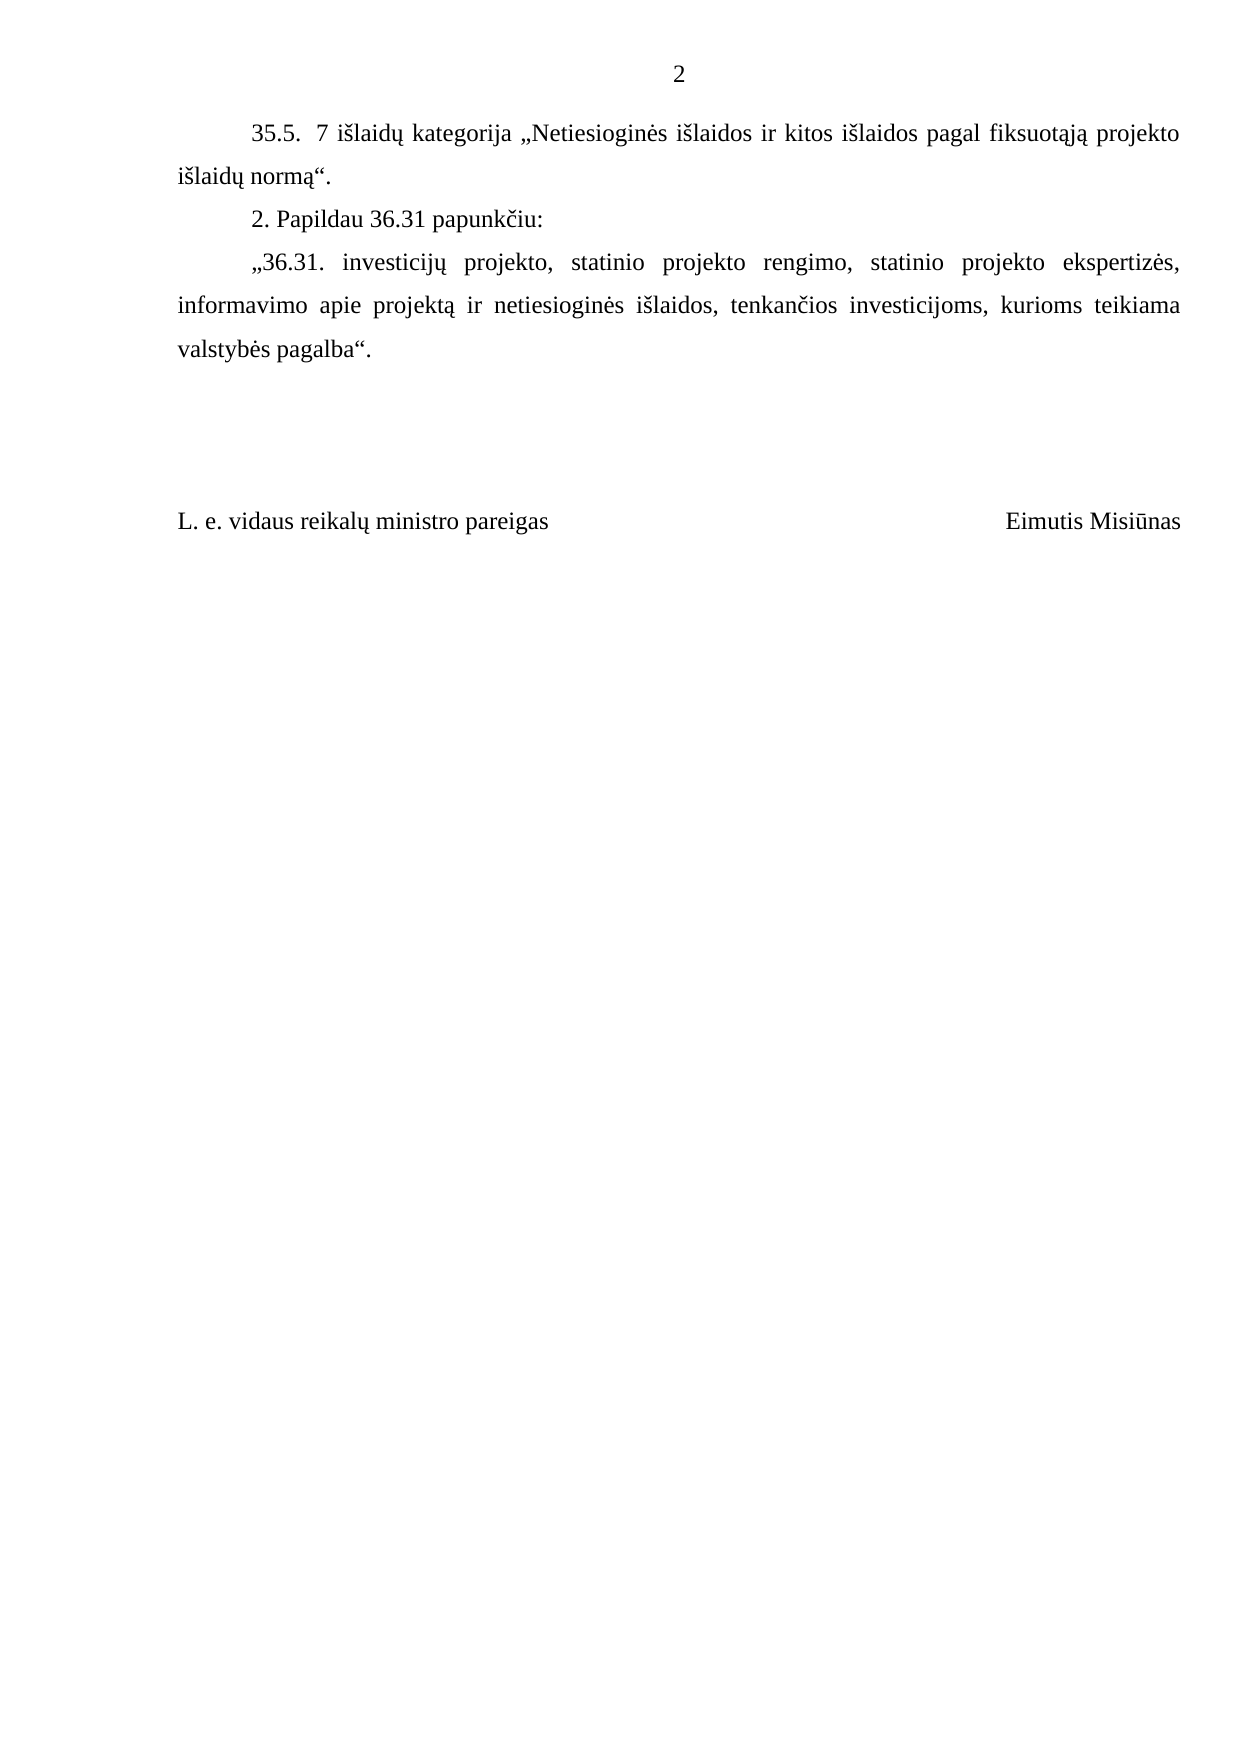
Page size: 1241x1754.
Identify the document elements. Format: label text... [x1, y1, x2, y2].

text 35.5. 7 išlaidų kategorija „Netiesioginės išlaidos ir kitos išlaidos pagal fiksuotąją projekto išlaidų normą“. [177, 118, 1181, 190]
text „36.31. investicijų projekto, statinio projekto rengimo, statinio projekto ekspertizės, informavimo apie projektą ir netiesioginės išlaidos, tenkančios investicijoms, kurioms teikiama valstybės pagalba“. [177, 247, 1181, 362]
text L. e. vidaus reikalų ministro pareigas Eimutis Misiūnas [177, 506, 1181, 535]
text 2. Papildau 36.31 papunkčiu: [177, 204, 1181, 233]
